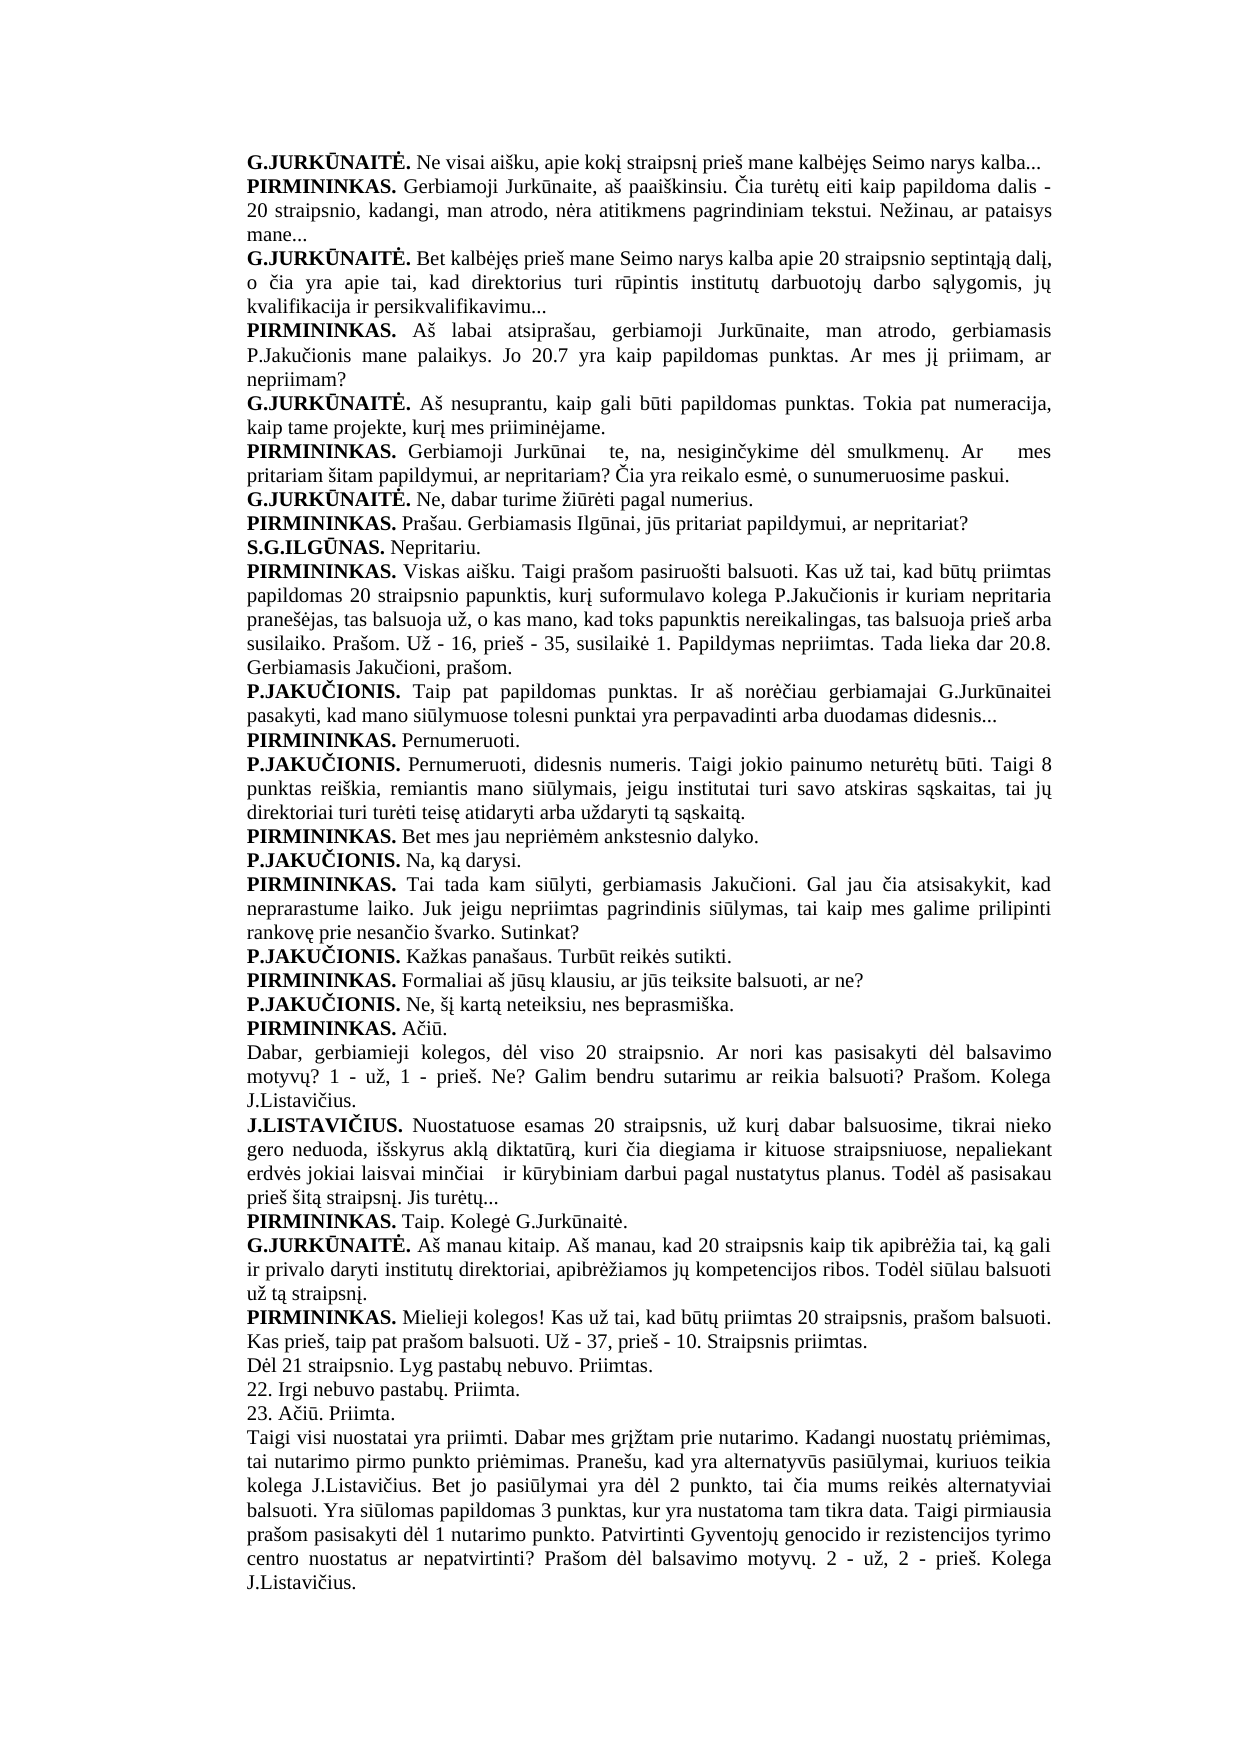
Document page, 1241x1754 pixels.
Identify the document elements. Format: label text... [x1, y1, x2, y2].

text PIRMININKAS. Gerbiamoji Jurkūnaite, aš paaiškinsiu. Čia turėtų eiti kaip papildoma dalis - 20 straipsnio, kadangi, man atrodo, nėra atitikmens pagrindiniam tekstui. Nežinau, ar pataisys mane... [247, 174, 1053, 246]
text P.JAKUČIONIS. Taip pat papildomas punktas. Ir aš norėčiau gerbiamajai G.Jurkūnaitei pasakyti, kad mano siūlymuose tolesni punktai yra perpavadinti arba duodamas didesnis... [247, 679, 1053, 727]
text P.JAKUČIONIS. Na, ką darysi. [247, 848, 1053, 872]
text 23. Ačiū. Priimta. [247, 1401, 1053, 1425]
text G.JURKŪNAITĖ. Aš manau kitaip. Aš manau, kad 20 straipsnis kaip tik apibrėžia tai, ką gali ir privalo daryti institutų direktoriai, apibrėžiamos jų kompetencijos ribos. Todėl siūlau balsuoti už tą straipsnį. [247, 1233, 1053, 1305]
text G.JURKŪNAITĖ. Ne, dabar turime žiūrėti pagal numerius. [247, 487, 1053, 511]
text G.JURKŪNAITĖ. Ne visai aišku, apie kokį straipsnį prieš mane kalbėjęs Seimo narys kalba... [247, 150, 1053, 174]
text S.G.ILGŪNAS. Nepritariu. [247, 535, 1053, 559]
text PIRMININKAS. Bet mes jau nepriėmėm ankstesnio dalyko. [247, 824, 1053, 848]
text PIRMININKAS. Mielieji kolegos! Kas už tai, kad būtų priimtas 20 straipsnis, prašom balsuoti. Kas prieš, taip pat prašom balsuoti. Už - 37, prieš - 10. Straipsnis priimtas. [247, 1305, 1053, 1353]
text G.JURKŪNAITĖ. Bet kalbėjęs prieš mane Seimo narys kalba apie 20 straipsnio septintąją dalį, o čia yra apie tai, kad direktorius turi rūpintis institutų darbuotojų darbo sąlygomis, jų kvalifikacija ir persikvalifikavimu... [247, 246, 1053, 318]
text PIRMININKAS. Aš labai atsiprašau, gerbiamoji Jurkūnaite, man atrodo, gerbiamasis P.Jakučionis mane palaikys. Jo 20.7 yra kaip papildomas punktas. Ar mes jį priimam, ar nepriimam? [247, 318, 1053, 391]
text P.JAKUČIONIS. Pernumeruoti, didesnis numeris. Taigi jokio painumo neturėtų būti. Taigi 8 punktas reiškia, remiantis mano siūlymais, jeigu institutai turi savo atskiras sąskaitas, tai jų direktoriai turi turėti teisę atidaryti arba uždaryti tą sąskaitą. [247, 752, 1053, 824]
text PIRMININKAS. Tai tada kam siūlyti, gerbiamasis Jakučioni. Gal jau čia atsisakykit, kad neprarastume laiko. Juk jeigu nepriimtas pagrindinis siūlymas, tai kaip mes galime prilipinti rankovę prie nesančio švarko. Sutinkat? [247, 872, 1053, 944]
text PIRMININKAS. Prašau. Gerbiamasis Ilgūnai, jūs pritariat papildymui, ar nepritariat? [247, 511, 1053, 535]
text PIRMININKAS. Formaliai aš jūsų klausiu, ar jūs teiksite balsuoti, ar ne? [247, 968, 1053, 992]
text Dėl 21 straipsnio. Lyg pastabų nebuvo. Priimtas. [247, 1353, 1053, 1377]
text Taigi visi nuostatai yra priimti. Dabar mes grįžtam prie nutarimo. Kadangi nuostatų priėmimas, tai nutarimo pirmo punkto priėmimas. Pranešu, kad yra alternatyvūs pasiūlymai, kuriuos teikia kolega J.Listavičius. Bet jo pasiūlymai yra dėl 2 punkto, tai čia mums reikės alternatyviai balsuoti. Yra siūlomas papildomas 3 punktas, kur yra nustatoma tam tikra data. Taigi pirmiausia prašom pasisakyti dėl 1 nutarimo punkto. Patvirtinti Gyventojų genocido ir rezistencijos tyrimo centro nuostatus ar nepatvirtinti? Prašom dėl balsavimo motyvų. 2 - už, 2 - prieš. Kolega J.Listavičius. [247, 1425, 1053, 1594]
text J.LISTAVIČIUS. Nuostatuose esamas 20 straipsnis, už kurį dabar balsuosime, tikrai nieko gero neduoda, išskyrus aklą diktatūrą, kuri čia diegiama ir kituose straipsniuose, nepaliekant erdvės jokiai laisvai minčiai ir kūrybiniam darbui pagal nustatytus planus. Todėl aš pasisakau prieš šitą straipsnį. Jis turėtų... [247, 1112, 1053, 1209]
text P.JAKUČIONIS. Ne, šį kartą neteiksiu, nes beprasmiška. [247, 992, 1053, 1016]
text Dabar, gerbiamieji kolegos, dėl viso 20 straipsnio. Ar nori kas pasisakyti dėl balsavimo motyvų? 1 - už, 1 - prieš. Ne? Galim bendru sutarimu ar reikia balsuoti? Prašom. Kolega J.Listavičius. [247, 1040, 1053, 1112]
text G.JURKŪNAITĖ. Aš nesuprantu, kaip gali būti papildomas punktas. Tokia pat numeracija, kaip tame projekte, kurį mes priiminėjame. [247, 391, 1053, 439]
text P.JAKUČIONIS. Kažkas panašaus. Turbūt reikės sutikti. [247, 944, 1053, 968]
text PIRMININKAS. Ačiū. [247, 1016, 1053, 1040]
text PIRMININKAS. Taip. Kolegė G.Jurkūnaitė. [247, 1209, 1053, 1233]
text PIRMININKAS. Pernumeruoti. [247, 727, 1053, 752]
text 22. Irgi nebuvo pastabų. Priimta. [247, 1377, 1053, 1401]
text PIRMININKAS. Gerbiamoji Jurkūnai te, na, nesiginčykime dėl smulkmenų. Ar mes pritariam šitam papildymui, ar nepritariam? Čia yra reikalo esmė, o sunumeruosime paskui. [247, 439, 1053, 487]
text PIRMININKAS. Viskas aišku. Taigi prašom pasiruošti balsuoti. Kas už tai, kad būtų priimtas papildomas 20 straipsnio papunktis, kurį suformulavo kolega P.Jakučionis ir kuriam nepritaria pranešėjas, tas balsuoja už, o kas mano, kad toks papunktis nereikalingas, tas balsuoja prieš arba susilaiko. Prašom. Už - 16, prieš - 35, susilaikė 1. Papildymas nepriimtas. Tada lieka dar 20.8. Gerbiamasis Jakučioni, prašom. [247, 559, 1053, 679]
